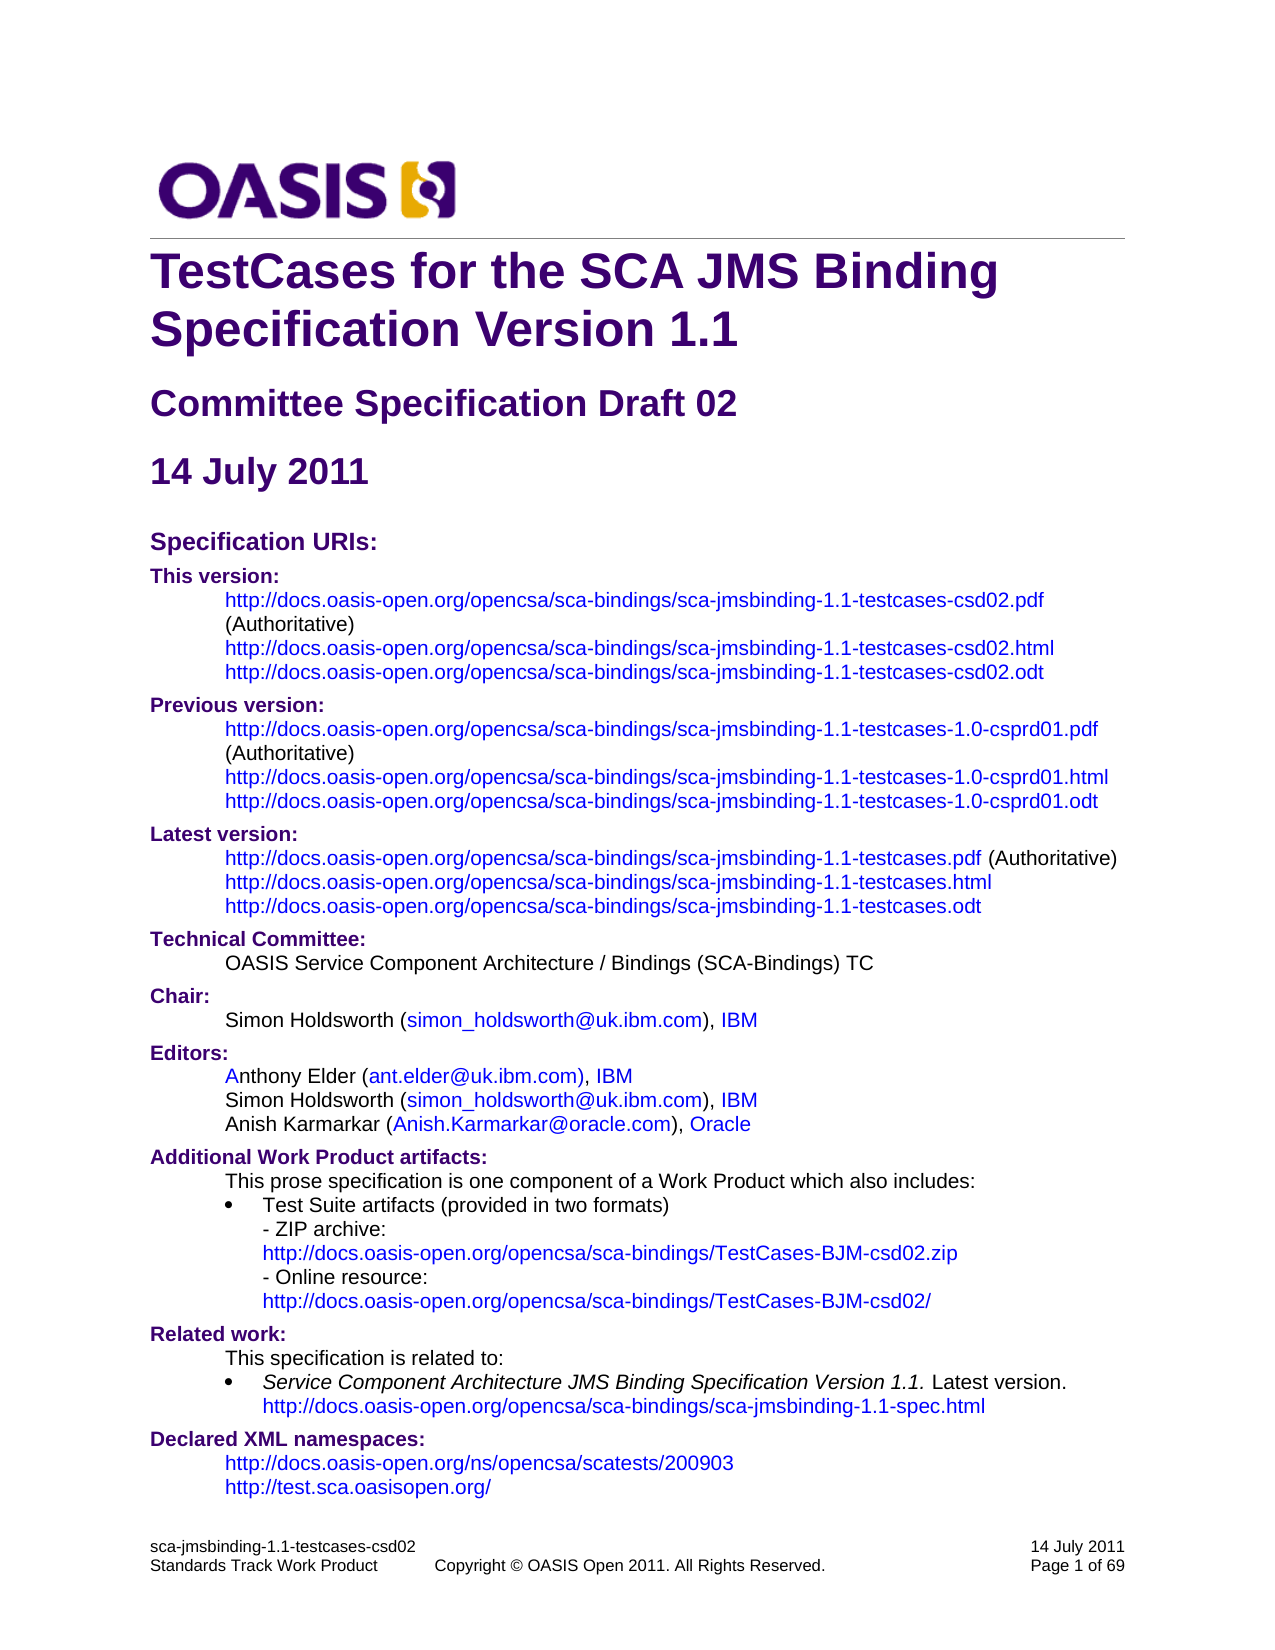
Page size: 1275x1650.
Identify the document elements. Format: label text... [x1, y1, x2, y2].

title http://docs.oasis-open.org/opencsa/sca-bindings/sca-jmsbinding-1.1-testcases.pdf (Authoritative) [225, 846, 1125, 870]
picture [150, 145, 468, 230]
title This prose specification is one component of a Work Product which also includes: [225, 1169, 1125, 1193]
title OASIS Service Component Architecture / Bindings (SCA-Bindings) TC [225, 951, 1125, 974]
title Declared XML namespaces: [150, 1427, 1125, 1451]
title Technical Committee: [150, 927, 1125, 951]
text http://docs.oasis-open.org/ns/opencsa/scatests/200903 [225, 1451, 1125, 1475]
title Related work: [150, 1322, 1125, 1346]
title This version: [150, 564, 1125, 588]
title http://docs.oasis-open.org/opencsa/sca-bindings/sca-jmsbinding-1.1-testcases.odt [225, 894, 1125, 918]
text Simon Holdsworth (simon_holdsworth@uk.ibm.com), IBM [225, 1088, 1125, 1112]
list Test Suite artifacts (provided in two formats) - ZIP archive: http://docs.oasis-open.org/opencsa/sca-bindings/TestCases-BJM-csd02.zip - Online resource: http://docs.oasis-open.org/opencsa/sca-bindings/TestCases-BJM-csd02/ [225, 1193, 1125, 1313]
text http://test.sca.oasisopen.org/ [225, 1475, 1125, 1499]
list Service Component Architecture JMS Binding Specification Version 1.1. Latest version. http://docs.oasis-open.org/opencsa/sca-bindings/sca-jmsbinding-1.1-spec.html [225, 1370, 1125, 1418]
title Latest version: [150, 822, 1125, 846]
title http://docs.oasis-open.org/opencsa/sca-bindings/sca-jmsbinding-1.1-testcases-1.0-csprd01.pdf (Authoritative) [225, 717, 1125, 765]
title TestCases for the SCA JMS Binding Specification Version 1.1 [150, 239, 1125, 356]
title Additional Work Product artifacts: [150, 1145, 1125, 1169]
title http://docs.oasis-open.org/opencsa/sca-bindings/sca-jmsbinding-1.1-testcases.html [225, 870, 1125, 894]
title http://docs.oasis-open.org/opencsa/sca-bindings/sca-jmsbinding-1.1-testcases-1.0-csprd01.odt [225, 789, 1125, 813]
title http://docs.oasis-open.org/opencsa/sca-bindings/sca-jmsbinding-1.1-testcases-1.0-csprd01.html [225, 765, 1125, 789]
title Previous version: [150, 693, 1125, 717]
title Editors: [150, 1040, 1125, 1064]
title http://docs.oasis-open.org/opencsa/sca-bindings/sca-jmsbinding-1.1-testcases-csd02.odt [225, 660, 1125, 684]
text Anish Karmarkar (Anish.Karmarkar@oracle.com), Oracle [225, 1112, 1125, 1136]
text Anthony Elder (ant.elder@uk.ibm.com), IBM [225, 1064, 1125, 1088]
text Simon Holdsworth (simon_holdsworth@uk.ibm.com), IBM [225, 1007, 1125, 1031]
title Chair: [150, 983, 1125, 1007]
subtitle 14 July 2011 [150, 446, 1125, 493]
subtitle Committee Specification Draft 02 [150, 378, 1125, 424]
title Specification URIs: [150, 527, 1125, 555]
title http://docs.oasis-open.org/opencsa/sca-bindings/sca-jmsbinding-1.1-testcases-csd02.html [225, 636, 1125, 660]
title http://docs.oasis-open.org/opencsa/sca-bindings/sca-jmsbinding-1.1-testcases-csd02.pdf (Authoritative) [225, 588, 1125, 636]
title This specification is related to: [225, 1346, 1125, 1370]
